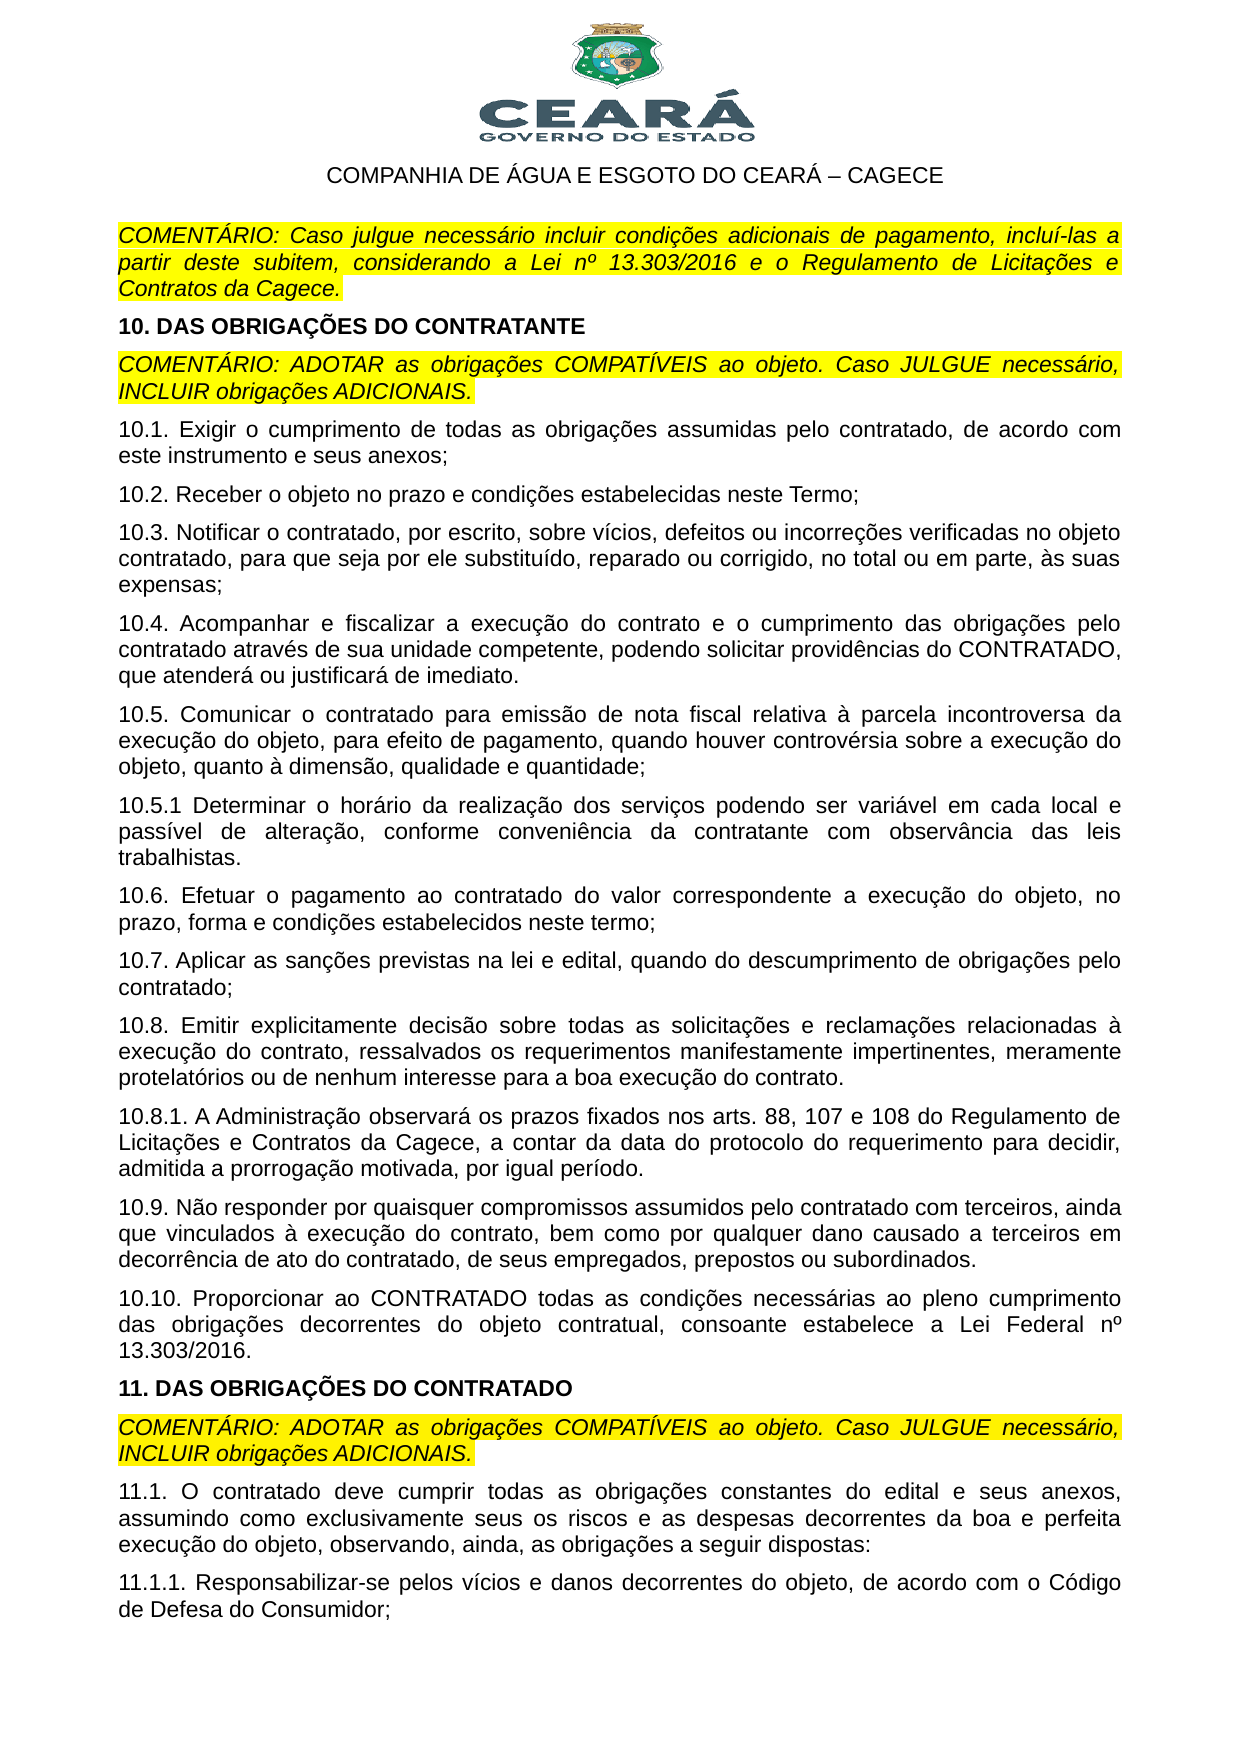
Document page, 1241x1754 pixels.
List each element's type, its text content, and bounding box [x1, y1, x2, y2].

text 10.7. Aplicar as sanções previstas na lei e edital, quando do descumprimento de obrigações pelo contratado; [118, 947, 1122, 1000]
text 10.2. Receber o objeto no prazo e condições estabelecidas neste Termo; [118, 481, 1122, 507]
text 11. DAS OBRIGAÇÕES DO CONTRATADO [118, 1375, 1122, 1402]
text COMENTÁRIO: Caso julgue necessário incluir condições adicionais de pagamento, incluí-las a partir deste subitem, considerando a Lei nº 13.303/2016 e o Regulamento de Licitações e Contratos da Cagece. [118, 222, 1122, 301]
text 11.1.1. Responsabilizar-se pelos vícios e danos decorrentes do objeto, de acordo com o Código de Defesa do Consumidor; [118, 1569, 1122, 1622]
text 10.8. Emitir explicitamente decisão sobre todas as solicitações e reclamações relacionadas à execução do contrato, ressalvados os requerimentos manifestamente impertinentes, meramente protelatórios ou de nenhum interesse para a boa execução do contrato. [118, 1012, 1122, 1091]
text 10.1. Exigir o cumprimento de todas as obrigações assumidas pelo contratado, de acordo com este instrumento e seus anexos; [118, 416, 1122, 469]
text 10.5.1 Determinar o horário da realização dos serviços podendo ser variável em cada local e passível de alteração, conforme conveniência da contratante com observância das leis trabalhistas. [118, 792, 1122, 871]
text 10.8.1. A Administração observará os prazos fixados nos arts. 88, 107 e 108 do Regulamento de Licitações e Contratos da Cagece, a contar da data do protocolo do requerimento para decidir, admitida a prorrogação motivada, por igual período. [118, 1103, 1122, 1182]
picture [453, 19, 782, 145]
text COMENTÁRIO: ADOTAR as obrigações COMPATÍVEIS ao objeto. Caso JULGUE necessário, INCLUIR obrigações ADICIONAIS. [118, 351, 1122, 404]
text 10. DAS OBRIGAÇÕES DO CONTRATANTE [118, 313, 1122, 339]
text 10.4. Acompanhar e fiscalizar a execução do contrato e o cumprimento das obrigações pelo contratado através de sua unidade competente, podendo solicitar providências do CONTRATADO, que atenderá ou justificará de imediato. [118, 610, 1122, 689]
text 10.10. Proporcionar ao CONTRATADO todas as condições necessárias ao pleno cumprimento das obrigações decorrentes do objeto contratual, consoante estabelece a Lei Federal nº 13.303/2016. [118, 1284, 1122, 1363]
text 10.6. Efetuar o pagamento ao contratado do valor correspondente a execução do objeto, no prazo, forma e condições estabelecidos neste termo; [118, 882, 1122, 935]
text COMENTÁRIO: ADOTAR as obrigações COMPATÍVEIS ao objeto. Caso JULGUE necessário, INCLUIR obrigações ADICIONAIS. [118, 1414, 1122, 1466]
text 10.5. Comunicar o contratado para emissão de nota fiscal relativa à parcela incontroversa da execução do objeto, para efeito de pagamento, quando houver controvérsia sobre a execução do objeto, quanto à dimensão, qualidade e quantidade; [118, 701, 1122, 780]
text 10.9. Não responder por quaisquer compromissos assumidos pelo contratado com terceiros, ainda que vinculados à execução do contrato, bem como por qualquer dano causado a terceiros em decorrência de ato do contratado, de seus empregados, prepostos ou subordinados. [118, 1193, 1122, 1273]
text 11.1. O contratado deve cumprir todas as obrigações constantes do edital e seus anexos, assumindo como exclusivamente seus os riscos e as despesas decorrentes da boa e perfeita execução do objeto, observando, ainda, as obrigações a seguir dispostas: [118, 1478, 1122, 1557]
text 10.3. Notificar o contratado, por escrito, sobre vícios, defeitos ou incorreções verificadas no objeto contratado, para que seja por ele substituído, reparado ou corrigido, no total ou em parte, às suas expensas; [118, 519, 1122, 598]
